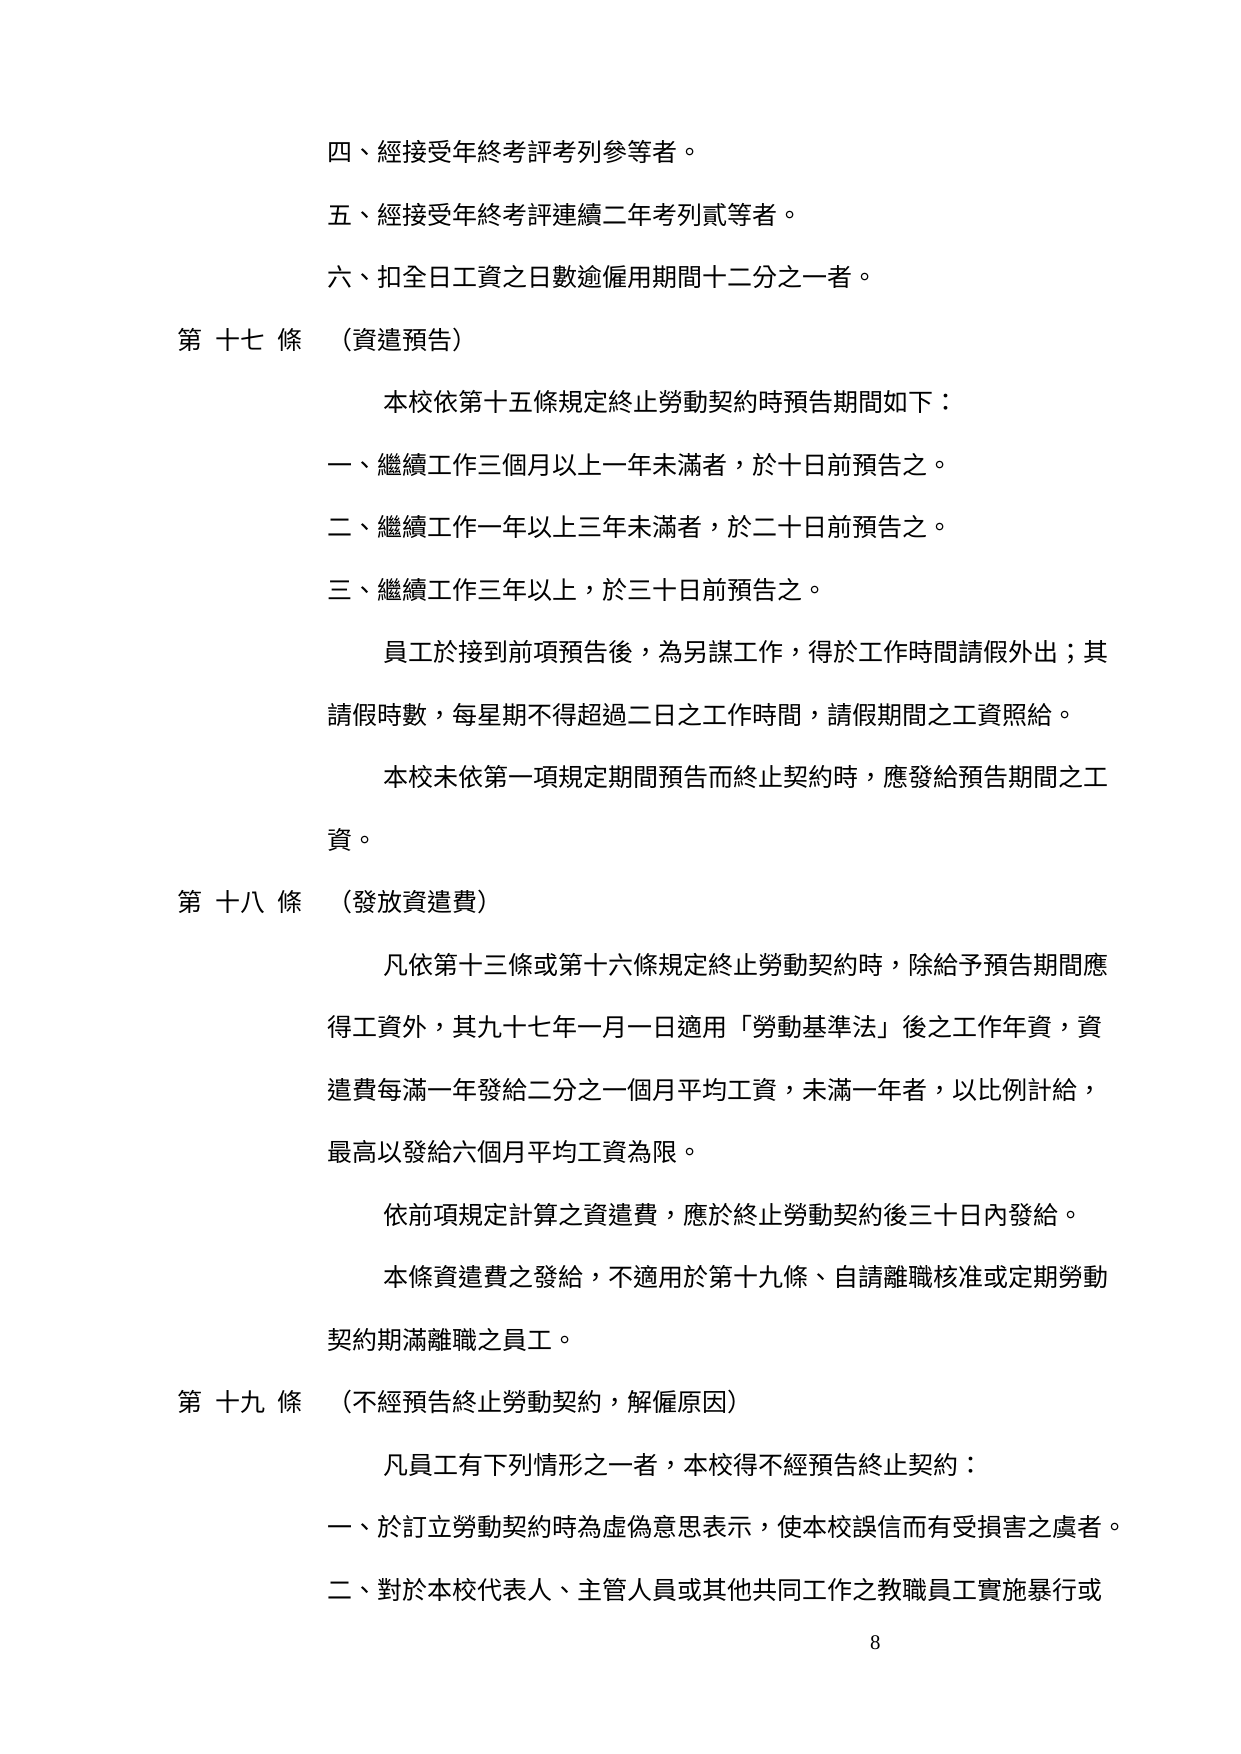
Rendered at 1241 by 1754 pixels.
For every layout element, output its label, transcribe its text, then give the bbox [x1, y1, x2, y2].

text 依前項規定計算之資遣費，應於終止勞動契約後三十日內發給。 [383, 1172, 1125, 1234]
text 三、繼續工作三年以上，於三十日前預告之。 [177, 547, 1125, 609]
text 四、經接受年終考評考列參等者。 [240, 109, 1125, 172]
text 本校依第十五條規定終止勞動契約時預告期間如下： [327, 359, 1125, 422]
text 第 十九 條 （不經預告終止勞動契約，解僱原因） [177, 1359, 1125, 1422]
text 第 十七 條 （資遣預告） [177, 297, 1125, 359]
text 一、於訂立勞動契約時為虛偽意思表示，使本校誤信而有受損害之虞者。 [232, 1484, 1143, 1547]
text 本條資遣費之發給，不適用於第十九條、自請離職核准或定期勞動契約期滿離職之員工。 [327, 1234, 1125, 1359]
text 六、扣全日工資之日數逾僱用期間十二分之一者。 [231, 234, 1125, 297]
text 二、對於本校代表人、主管人員或其他共同工作之教職員工實施暴行或 [327, 1547, 1125, 1609]
text 一、繼續工作三個月以上一年未滿者，於十日前預告之。 [177, 422, 1125, 484]
text 員工於接到前項預告後，為另謀工作，得於工作時間請假外出；其請假時數，每星期不得超過二日之工作時間，請假期間之工資照給。 [327, 609, 1125, 734]
text 凡員工有下列情形之一者，本校得不經預告終止契約： [194, 1422, 1125, 1484]
text 本校未依第一項規定期間預告而終止契約時，應發給預告期間之工資。 [327, 734, 1125, 859]
text 凡依第十三條或第十六條規定終止勞動契約時，除給予預告期間應得工資外，其九十七年一月一日適用「勞動基準法」後之工作年資，資遣費每滿一年發給二分之一個月平均工資，未滿一年者，以比例計給，最高以發給六個月平均工資為限。 [327, 922, 1125, 1172]
text 第 十八 條 （發放資遣費） [177, 859, 1125, 922]
text 五、經接受年終考評連續二年考列貳等者。 [232, 172, 1125, 234]
text 二、繼續工作一年以上三年未滿者，於二十日前預告之。 [177, 484, 1125, 547]
